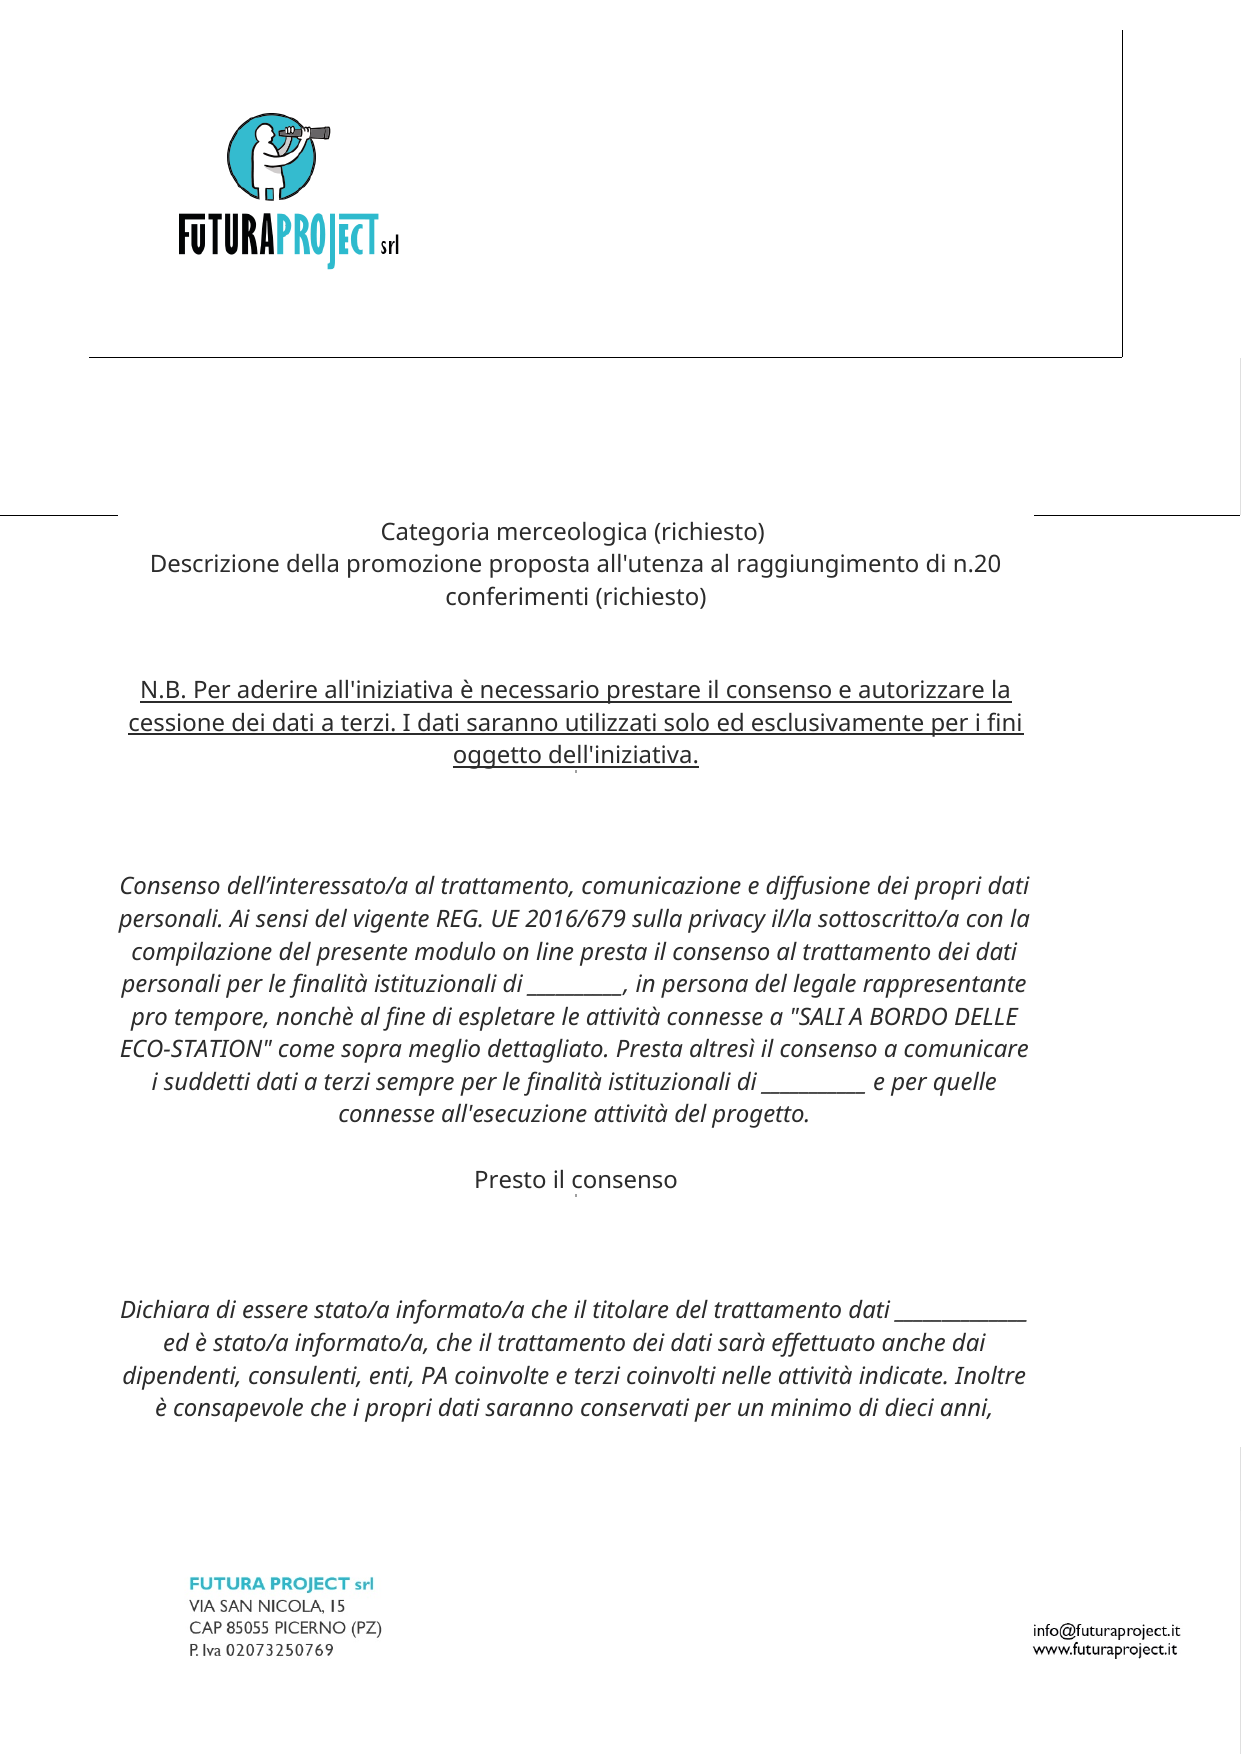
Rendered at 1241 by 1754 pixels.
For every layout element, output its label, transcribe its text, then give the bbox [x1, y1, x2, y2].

text Dichiara di essere stato/a informato/a che il titolare del trattamento dati ______________ ed è stato/a informato/a, che il trattamento dei dati sarà effettuato anche dai dipendenti, consulenti, enti, PA coinvolte e terzi coinvolti nelle attività indicate. Inoltre è consapevole che i propri dati saranno conservati per un minimo di dieci anni, [118, 1293, 1034, 1424]
text Descrizione della promozione proposta all'utenza al raggiungimento di n.20 conferimenti (richiesto) [118, 547, 1034, 673]
text Presto il consenso [118, 1130, 1034, 1195]
text Categoria merceologica (richiesto) [118, 515, 1034, 547]
text N.B. Per aderire all'iniziativa è necessario prestare il consenso e autorizzare la cessione dei dati a terzi. I dati saranno utilizzati solo ed esclusivamente per i fini oggetto dell'iniziativa. [118, 673, 1034, 771]
text Consenso dell’interessato/a al trattamento, comunicazione e diffusione dei propri dati personali. Ai sensi del vigente REG. UE 2016/679 sulla privacy il/la sottoscritto/a con la compilazione del presente modulo on line presta il consenso al trattamento dei dati personali per le finalità istituzionali di __________, in persona del legale rappresentante pro tempore, nonchè al fine di espletare le attività connesse a "SALI A BORDO DELLE ECO-STATION" come sopra meglio dettagliato. Presta altresì il consenso a comunicare i suddetti dati a terzi sempre per le finalità istituzionali di ___________ e per quelle connesse all'esecuzione attività del progetto. [118, 869, 1034, 1130]
